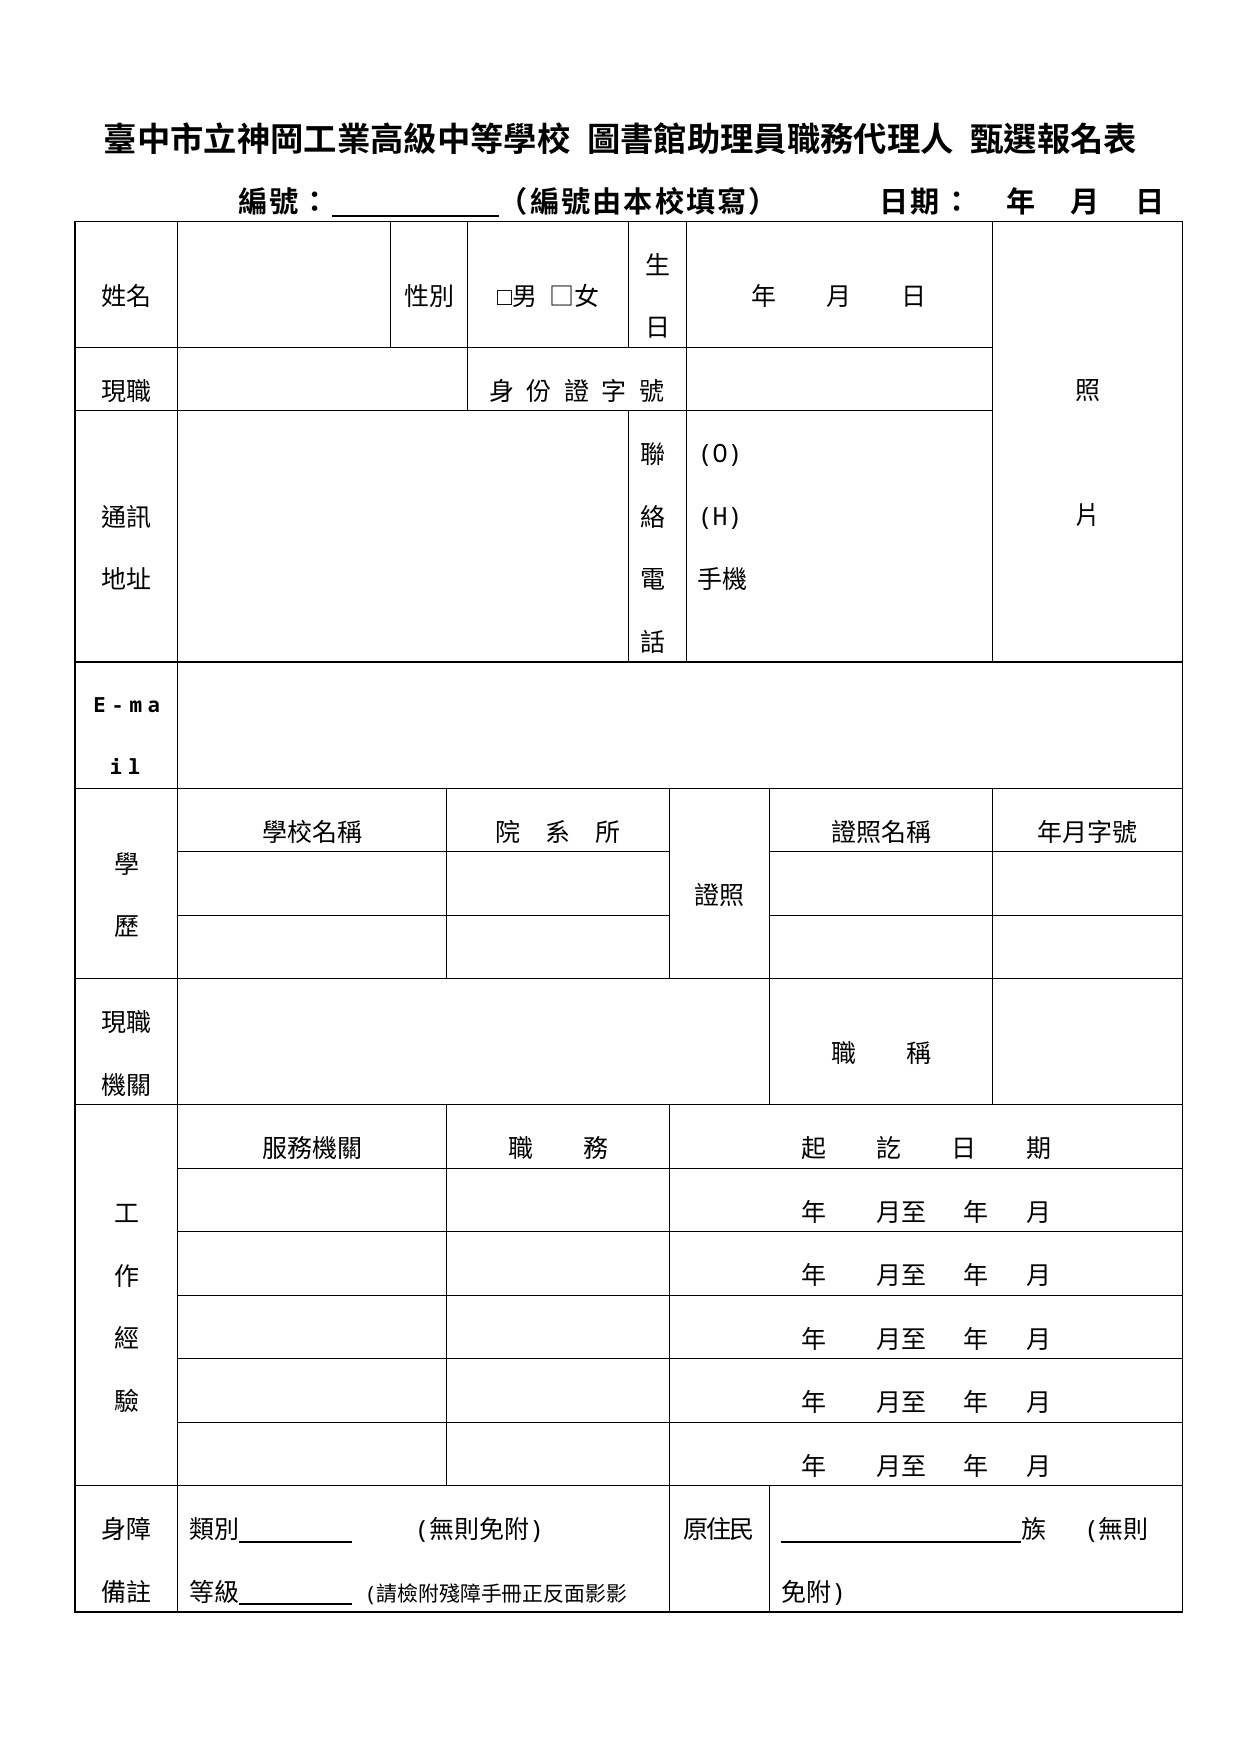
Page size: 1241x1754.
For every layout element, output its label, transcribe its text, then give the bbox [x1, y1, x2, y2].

table_cell [447, 852, 669, 914]
table_cell 年月字號 [993, 789, 1182, 851]
table_cell 現職 [76, 348, 177, 410]
table_cell 職 務 [447, 1105, 669, 1168]
table_cell 身 份 證 字 號 [468, 348, 686, 410]
table_header 年 月 日 [687, 222, 992, 347]
table_header 生日 [629, 222, 686, 347]
table_cell [178, 663, 1182, 787]
table_cell 族 (無則免附) [770, 1486, 1182, 1611]
table_cell E - m a i l [76, 663, 177, 787]
table_cell 學校名稱 [178, 789, 446, 851]
table_cell [993, 852, 1182, 914]
table_header □男 □女 [468, 222, 628, 347]
table_cell [447, 1359, 669, 1422]
table_cell [993, 916, 1182, 978]
table_cell [178, 348, 467, 410]
table_cell [178, 1296, 446, 1358]
table_cell [178, 1423, 446, 1485]
table_cell [178, 1169, 446, 1231]
table_cell [770, 852, 992, 914]
table_cell (O) (H) 手機 [687, 411, 992, 661]
table_cell 院 系 所 [447, 789, 669, 851]
table_cell 證照名稱 [770, 789, 992, 851]
table_cell 證照 [670, 789, 769, 978]
text 編號： （編號由本校填寫） 日期： 年 月 日 [75, 158, 1165, 221]
table_cell 年 月至 年 月 [670, 1169, 1182, 1231]
table_cell 職 稱 [770, 979, 992, 1104]
table_cell 年 月至 年 月 [670, 1232, 1182, 1295]
table_header 姓名 [76, 222, 177, 347]
table_cell [178, 852, 446, 914]
table_cell [993, 979, 1182, 1104]
table_cell [178, 979, 769, 1104]
table_cell 服務機關 [178, 1105, 446, 1168]
table_cell 類別 (無則免附) 等級 (請檢附殘障手冊正反面影影 [178, 1486, 669, 1611]
table_cell [178, 916, 446, 978]
table_cell 聯絡電話 [629, 411, 686, 661]
table_cell [447, 916, 669, 978]
text 臺中市立神岡工業高級中等學校 圖書館助理員職務代理人 甄選報名表 [75, 96, 1165, 158]
table_header 性別 [391, 222, 467, 347]
table_cell 通訊 地址 [76, 411, 177, 661]
table_cell 原住民 [670, 1486, 769, 1611]
table_cell [178, 1359, 446, 1422]
table_cell [178, 411, 628, 661]
table_cell [447, 1423, 669, 1485]
table_cell 工 作 經 驗 [76, 1105, 177, 1485]
table_cell 現職 機關 [76, 979, 177, 1104]
table_cell 身障 備註 [76, 1486, 177, 1611]
table_cell [178, 1232, 446, 1295]
table_cell 年 月至 年 月 [670, 1423, 1182, 1485]
table_cell 年 月至 年 月 [670, 1359, 1182, 1422]
table_cell [770, 916, 992, 978]
table_header 照 片 [993, 222, 1182, 661]
table_cell 起 訖 日 期 [670, 1105, 1182, 1168]
table_cell 學 歷 [76, 789, 177, 978]
table_header [178, 222, 390, 347]
table_cell [447, 1169, 669, 1231]
table_cell [447, 1232, 669, 1295]
table_cell [447, 1296, 669, 1358]
table_cell [687, 348, 992, 410]
table_cell 年 月至 年 月 [670, 1296, 1182, 1358]
